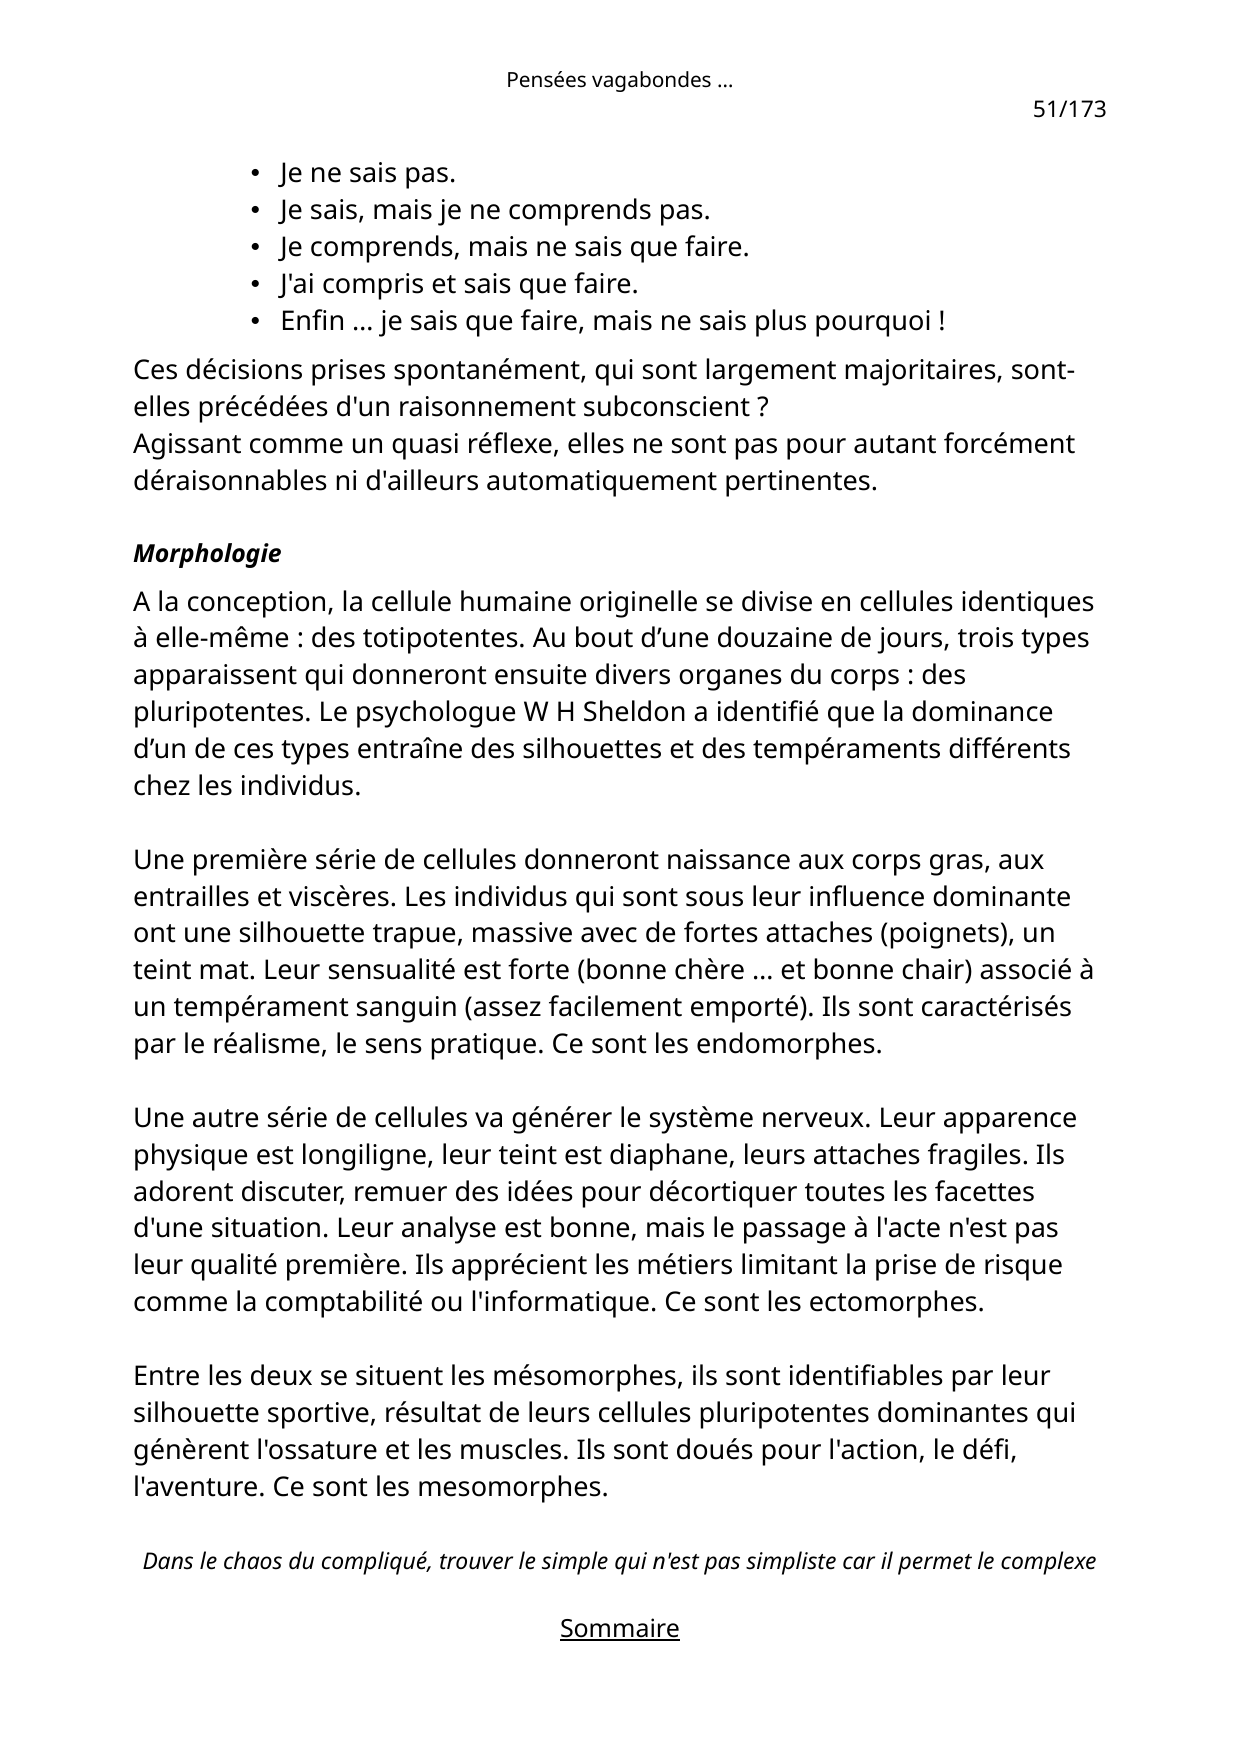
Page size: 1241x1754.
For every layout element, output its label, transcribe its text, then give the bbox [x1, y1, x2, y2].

text A la conception, la cellule humaine originelle se divise en cellules identiques à elle-même : des totipotentes. Au bout d’une douzaine de jours, trois types apparaissent qui donneront ensuite divers organes du corps : des pluripotentes. Le psychologue W H Sheldon a identifié que la dominance d’un de ces types entraîne des silhouettes et des tempéraments différents chez les individus. Une première série de cellules donneront naissance aux corps gras, aux entrailles et viscères. Les individus qui sont sous leur influence dominante ont une silhouette trapue, massive avec de fortes attaches (poignets), un teint mat. Leur sensualité est forte (bonne chère … et bonne chair) associé à un tempérament sanguin (assez facilement emporté). Ils sont caractérisés par le réalisme, le sens pratique. Ce sont les endomorphes. Une autre série de cellules va générer le système nerveux. Leur apparence physique est longiligne, leur teint est diaphane, leurs attaches fragiles. Ils adorent discuter, remuer des idées pour décortiquer toutes les facettes d'une situation. Leur analyse est bonne, mais le passage à l'acte n'est pas leur qualité première. Ils apprécient les métiers limitant la prise de risque comme la comptabilité ou l'informatique. Ce sont les ectomorphes. Entre les deux se situent les mésomorphes, ils sont identifiables par leur silhouette sportive, résultat de leurs cellules pluripotentes dominantes qui génèrent l'ossature et les muscles. Ils sont doués pour l'action, le défi, l'aventure. Ce sont les mesomorphes. [133, 582, 1107, 1504]
list Je sais, mais je ne comprends pas. [251, 191, 1107, 228]
list Enfin … je sais que faire, mais ne sais plus pourquoi ! [251, 301, 1107, 338]
list Je comprends, mais ne sais que faire. [251, 228, 1107, 264]
subtitle Morphologie [133, 536, 1107, 569]
list Je ne sais pas. [251, 154, 1107, 191]
list J'ai compris et sais que faire. [251, 264, 1107, 301]
text Ces décisions prises spontanément, qui sont largement majoritaires, sont-elles précédées d'un raisonnement subconscient ? Agissant comme un quasi réflexe, elles ne sont pas pour autant forcément déraisonnables ni d'ailleurs automatiquement pertinentes. [133, 351, 1107, 498]
